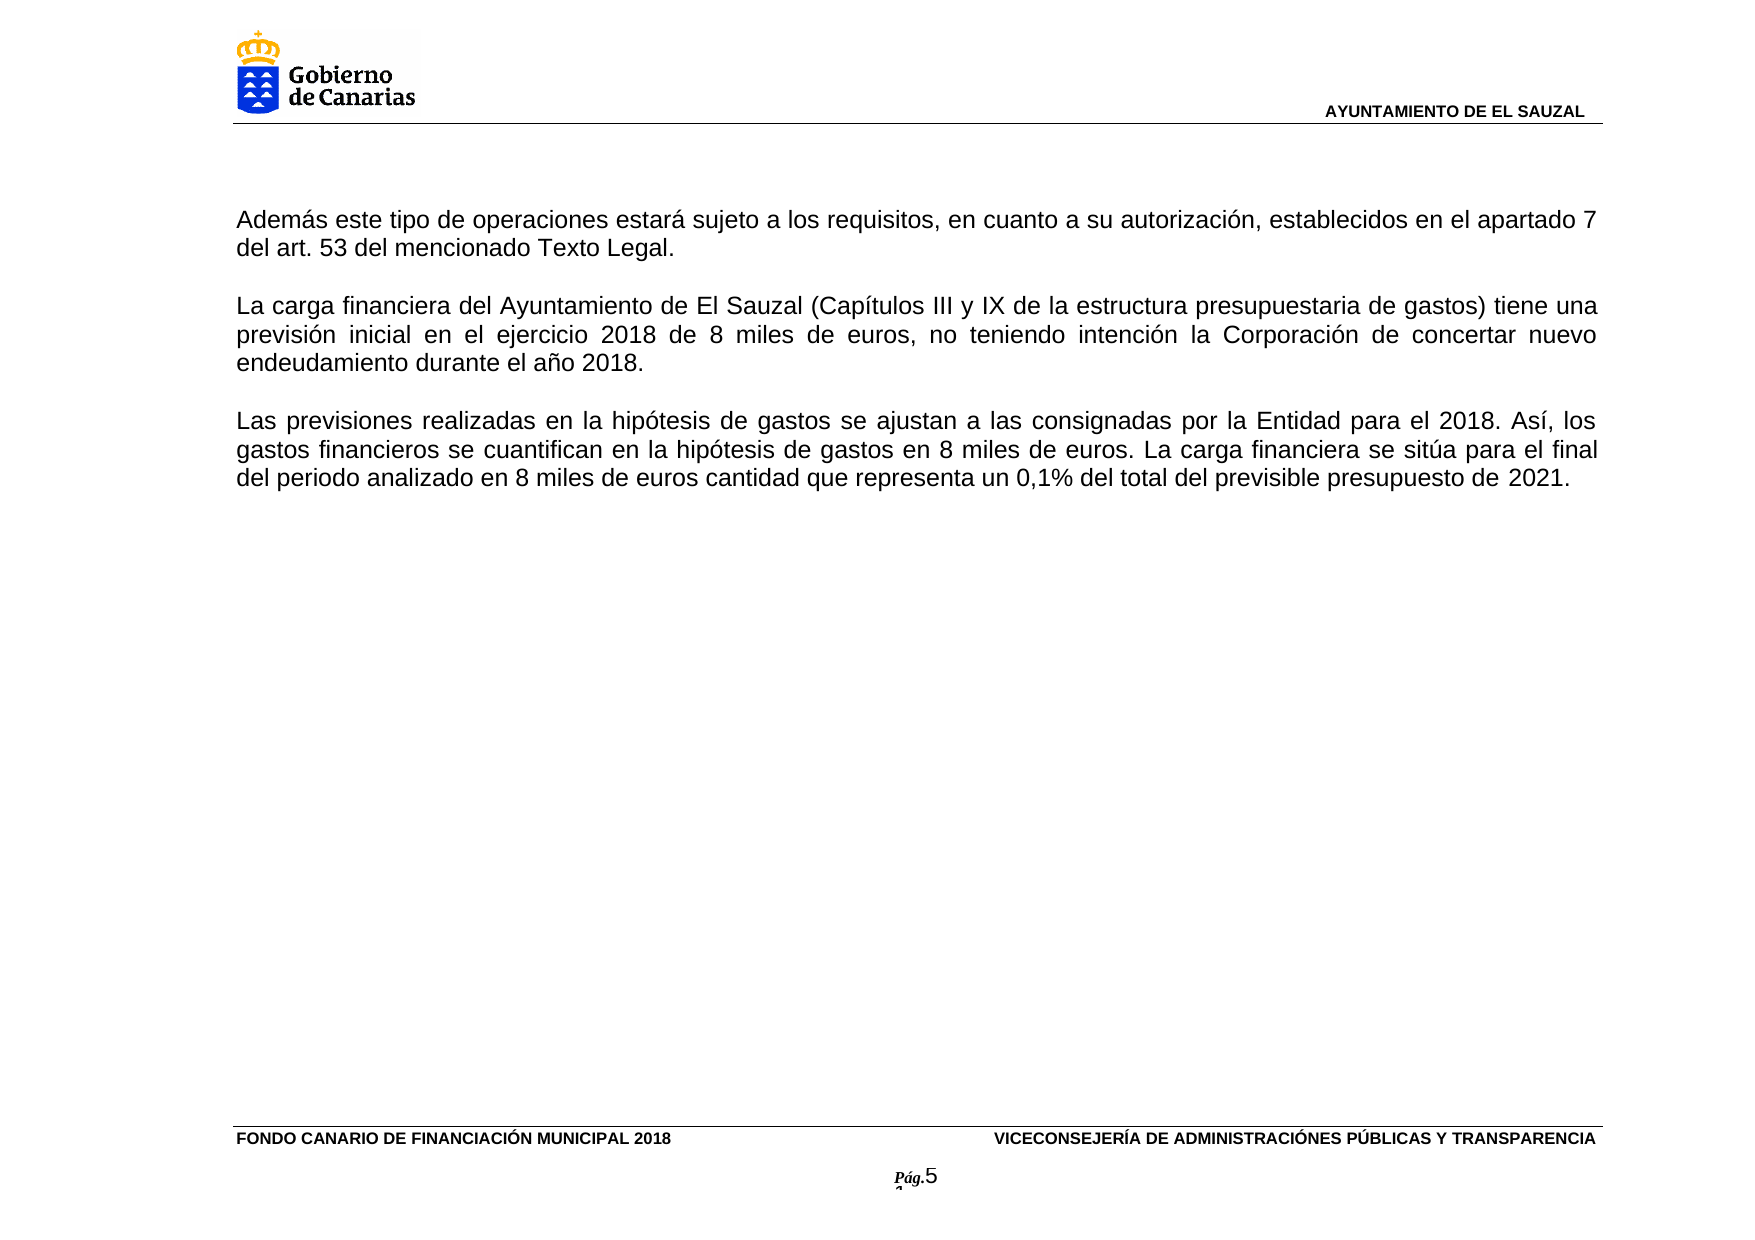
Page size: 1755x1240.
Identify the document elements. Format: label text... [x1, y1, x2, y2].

text Las previsiones realizadas en la hipótesis de gastos se ajustan a las consignadas por la Entidad para el 2018. Así, los gastos financieros se cuantifican en la hipótesis de gastos en 8 miles de euros. La carga financiera se sitúa para el final del periodo analizado en 8 miles de euros cantidad que representa un 0,1% del total del previsible presupuesto de 2021. [236, 406, 1600, 492]
text Además este tipo de operaciones estará sujeto a los requisitos, en cuanto a su autorización, establecidos en el apartado 7 del art. 53 del mencionado Texto Legal. [236, 205, 1600, 262]
text La carga financiera del Ayuntamiento de El Sauzal (Capítulos III y IX de la estructura presupuestaria de gastos) tiene una previsión inicial en el ejercicio 2018 de 8 miles de euros, no teniendo intención la Corporación de concertar nuevo endeudamiento durante el año 2018. [236, 291, 1600, 377]
